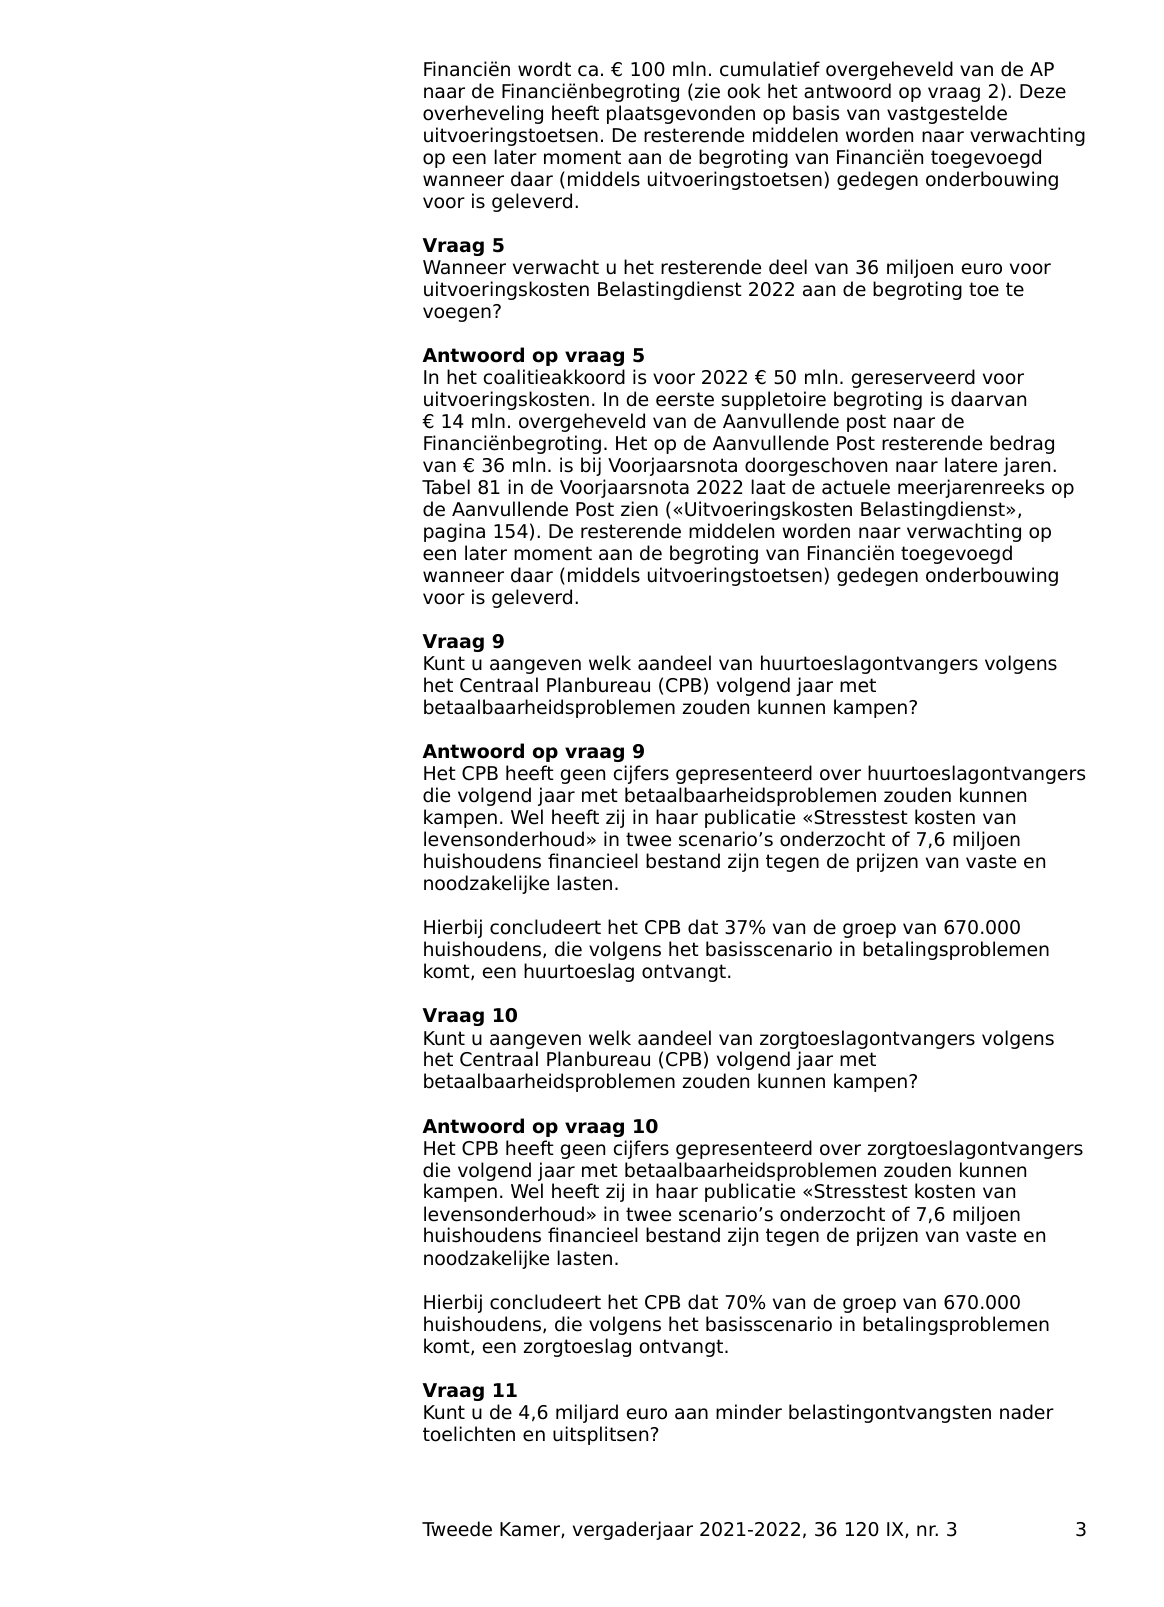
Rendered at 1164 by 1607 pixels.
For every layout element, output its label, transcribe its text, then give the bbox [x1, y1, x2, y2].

text Hierbij concludeert het CPB dat 37% van de groep van 670.000 huishoudens, die volgens het basisscenario in betalingsproblemen komt, een huurtoeslag ontvangt. [422, 917, 1087, 983]
text Kunt u aangeven welk aandeel van huurtoeslagontvangers volgens het Centraal Planbureau (CPB) volgend jaar met betaalbaarheidsproblemen zouden kunnen kampen? [422, 653, 1087, 719]
text Hierbij concludeert het CPB dat 70% van de groep van 670.000 huishoudens, die volgens het basisscenario in betalingsproblemen komt, een zorgtoeslag ontvangt. [422, 1292, 1087, 1357]
subtitle Antwoord op vraag 5 [422, 345, 1087, 367]
text Kunt u de 4,6 miljard euro aan minder belastingontvangsten nader toelichten en uitsplitsen? [422, 1402, 1087, 1446]
subtitle Antwoord op vraag 10 [422, 1116, 1087, 1137]
subtitle Vraag 10 [422, 1005, 1087, 1027]
text Het CPB heeft geen cijfers gepresenteerd over huurtoeslagontvangers die volgend jaar met betaalbaarheidsproblemen zouden kunnen kampen. Wel heeft zij in haar publicatie «Stresstest kosten van levensonderhoud» in twee scenario’s onderzocht of 7,6 miljoen huishoudens financieel bestand zijn tegen de prijzen van vaste en noodzakelijke lasten. [422, 763, 1087, 895]
subtitle Vraag 11 [422, 1380, 1087, 1402]
text Kunt u aangeven welk aandeel van zorgtoeslagontvangers volgens het Centraal Planbureau (CPB) volgend jaar met betaalbaarheidsproblemen zouden kunnen kampen? [422, 1027, 1087, 1093]
subtitle Vraag 5 [422, 235, 1087, 257]
text Wanneer verwacht u het resterende deel van 36 miljoen euro voor uitvoeringskosten Belastingdienst 2022 aan de begroting toe te voegen? [422, 257, 1087, 323]
text In het coalitieakkoord is voor 2022 € 50 mln. gereserveerd voor uitvoeringskosten. In de eerste suppletoire begroting is daarvan € 14 mln. overgeheveld van de Aanvullende post naar de Financiënbegroting. Het op de Aanvullende Post resterende bedrag van € 36 mln. is bij Voorjaarsnota doorgeschoven naar latere jaren. Tabel 81 in de Voorjaarsnota 2022 laat de actuele meerjarenreeks op de Aanvullende Post zien («Uitvoeringskosten Belastingdienst», pagina 154). De resterende middelen worden naar verwachting op een later moment aan de begroting van Financiën toegevoegd wanneer daar (middels uitvoeringstoetsen) gedegen onderbouwing voor is geleverd. [422, 367, 1087, 609]
subtitle Vraag 9 [422, 631, 1087, 653]
text Financiën wordt ca. € 100 mln. cumulatief overgeheveld van de AP naar de Financiënbegroting (zie ook het antwoord op vraag 2). Deze overheveling heeft plaatsgevonden op basis van vastgestelde uitvoeringstoetsen. De resterende middelen worden naar verwachting op een later moment aan de begroting van Financiën toegevoegd wanneer daar (middels uitvoeringstoetsen) gedegen onderbouwing voor is geleverd. [422, 59, 1087, 213]
text Het CPB heeft geen cijfers gepresenteerd over zorgtoeslagontvangers die volgend jaar met betaalbaarheidsproblemen zouden kunnen kampen. Wel heeft zij in haar publicatie «Stresstest kosten van levensonderhoud» in twee scenario’s onderzocht of 7,6 miljoen huishoudens financieel bestand zijn tegen de prijzen van vaste en noodzakelijke lasten. [422, 1137, 1087, 1269]
subtitle Antwoord op vraag 9 [422, 741, 1087, 763]
